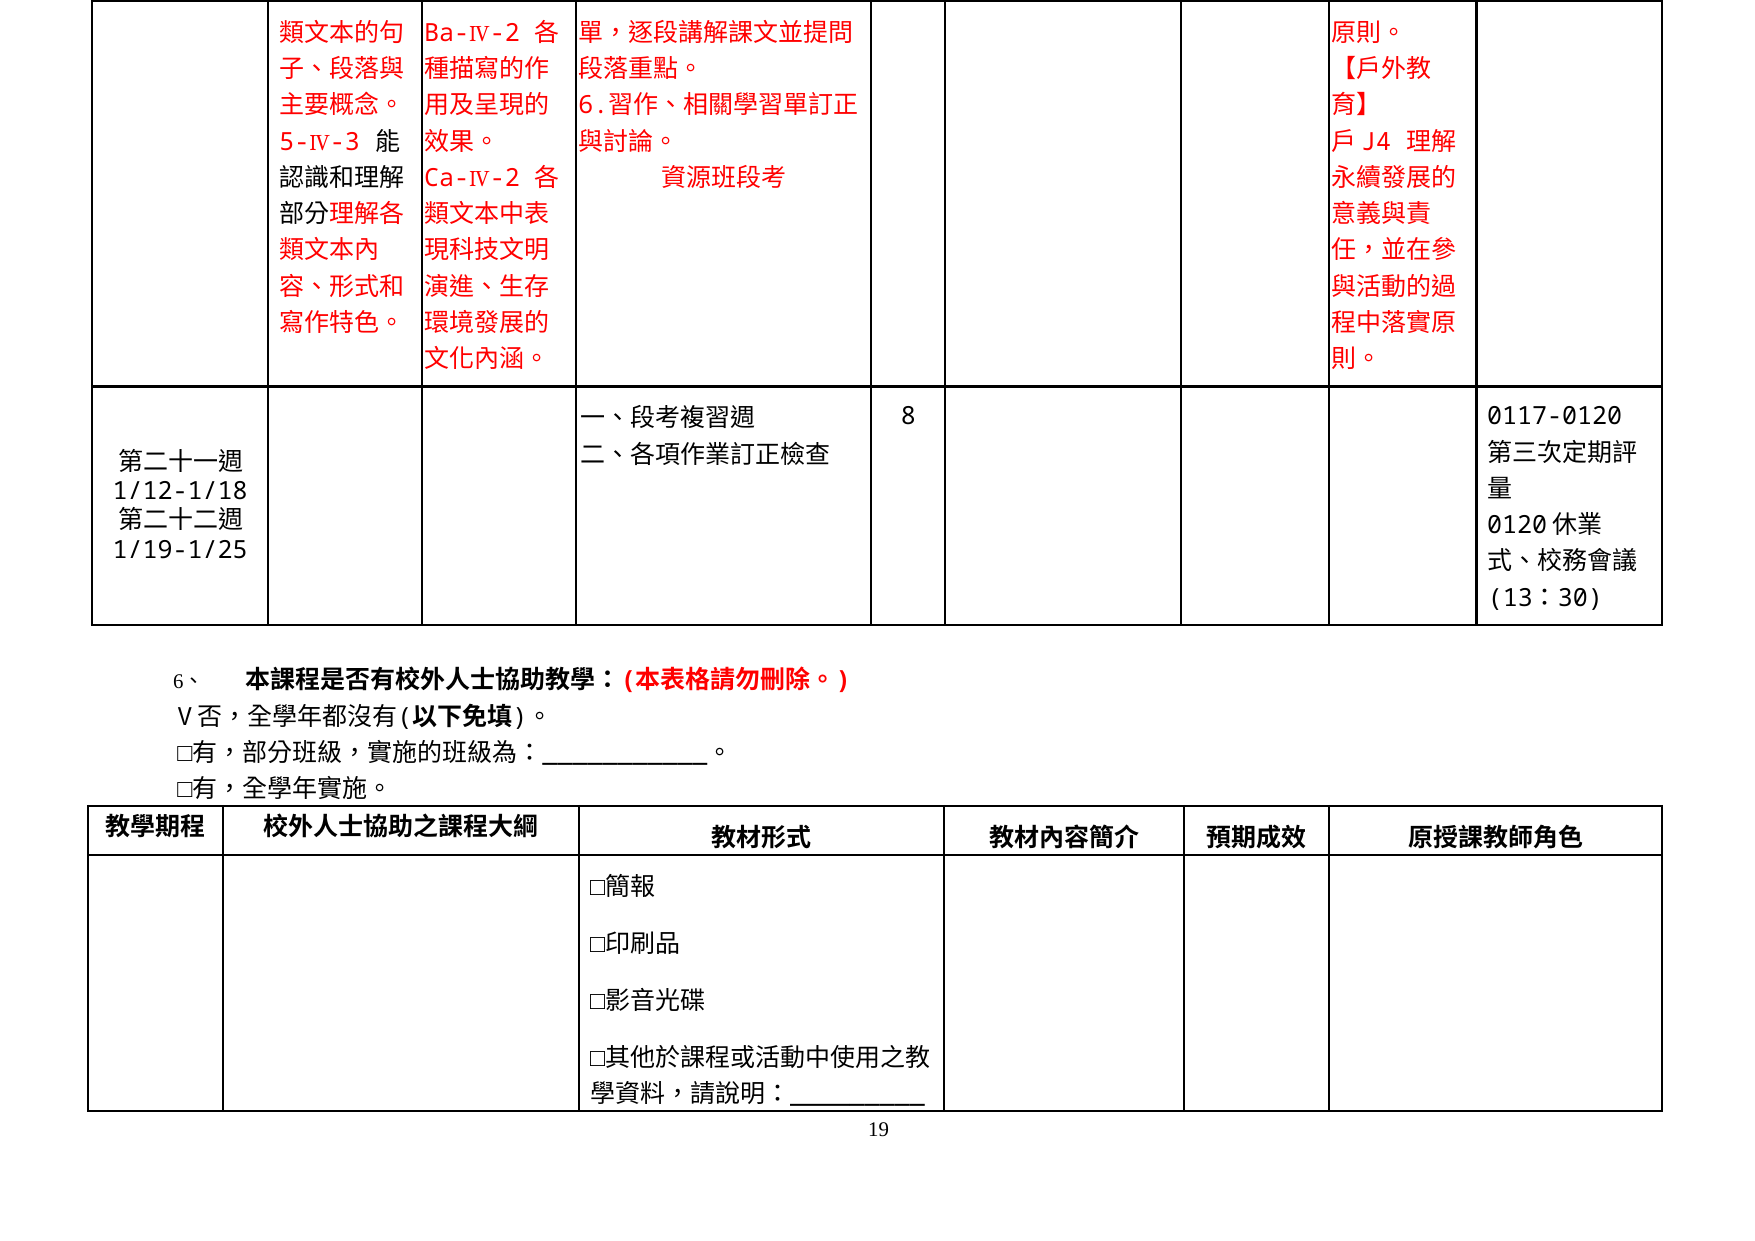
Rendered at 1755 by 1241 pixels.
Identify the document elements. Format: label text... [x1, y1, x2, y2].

table_header 校外人士協助之課程大綱 [224, 807, 578, 853]
table_cell 原則。 【戶外教育】 戶J4 理解永續發展的意義與責任，並在參與活動的過程中落實原則。 [1330, 2, 1475, 385]
table_cell Ba-Ⅳ-2 各種描寫的作用及呈現的效果。 Ca-Ⅳ-2 各類文本中表現科技文明演進、生存環境發展的文化內涵。 [423, 2, 575, 385]
table_header 教學期程 [89, 807, 222, 853]
table_cell [945, 856, 1183, 1110]
table_cell [1478, 2, 1661, 385]
table_cell [1182, 388, 1328, 624]
table_header 教材形式 [580, 807, 943, 853]
text □有，部分班級，實施的班級為：___________。 [121, 732, 1636, 768]
table_cell 第二十一週1/12-1/18 第二十二週1/19-1/25 [93, 388, 267, 624]
table_cell [89, 856, 222, 1110]
table_header 預期成效 [1185, 807, 1328, 853]
table_cell [946, 2, 1180, 385]
table_cell [1330, 856, 1661, 1110]
table_header 教材內容簡介 [945, 807, 1183, 853]
table_cell [269, 388, 421, 624]
table_header 原授課教師角色 [1330, 807, 1661, 853]
table_cell [224, 856, 578, 1110]
table_cell 單，逐段講解課文並提問段落重點。 6.習作、相關學習單訂正與討論。 資源班段考 [577, 2, 870, 385]
text □有，全學年實施。 [121, 768, 1636, 805]
table_cell [946, 388, 1180, 624]
table_cell 一、段考複習週 二、各項作業訂正檢查 [577, 388, 870, 624]
table_cell 8 [872, 388, 944, 624]
table_cell [1330, 388, 1475, 624]
table_cell 類文本的句子、段落與主要概念。 5-Ⅳ-3 能認識和理解部分理解各類文本內容、形式和寫作特色。 [269, 2, 421, 385]
table_cell [872, 2, 944, 385]
text V否，全學年都沒有(以下免填)。 [121, 696, 1636, 732]
table_cell □簡報 □印刷品 □影音光碟 □其他於課程或活動中使用之教學資料，請說明：_________ [580, 856, 943, 1110]
table_cell [423, 388, 575, 624]
list 本課程是否有校外人士協助教學：(本表格請勿刪除。) [171, 660, 1636, 696]
table_cell [1185, 856, 1328, 1110]
table_cell [1182, 2, 1328, 385]
table_cell 0117-0120第三次定期評量 0120休業式、校務會議(13：30) [1478, 388, 1661, 624]
table_cell [93, 2, 267, 385]
